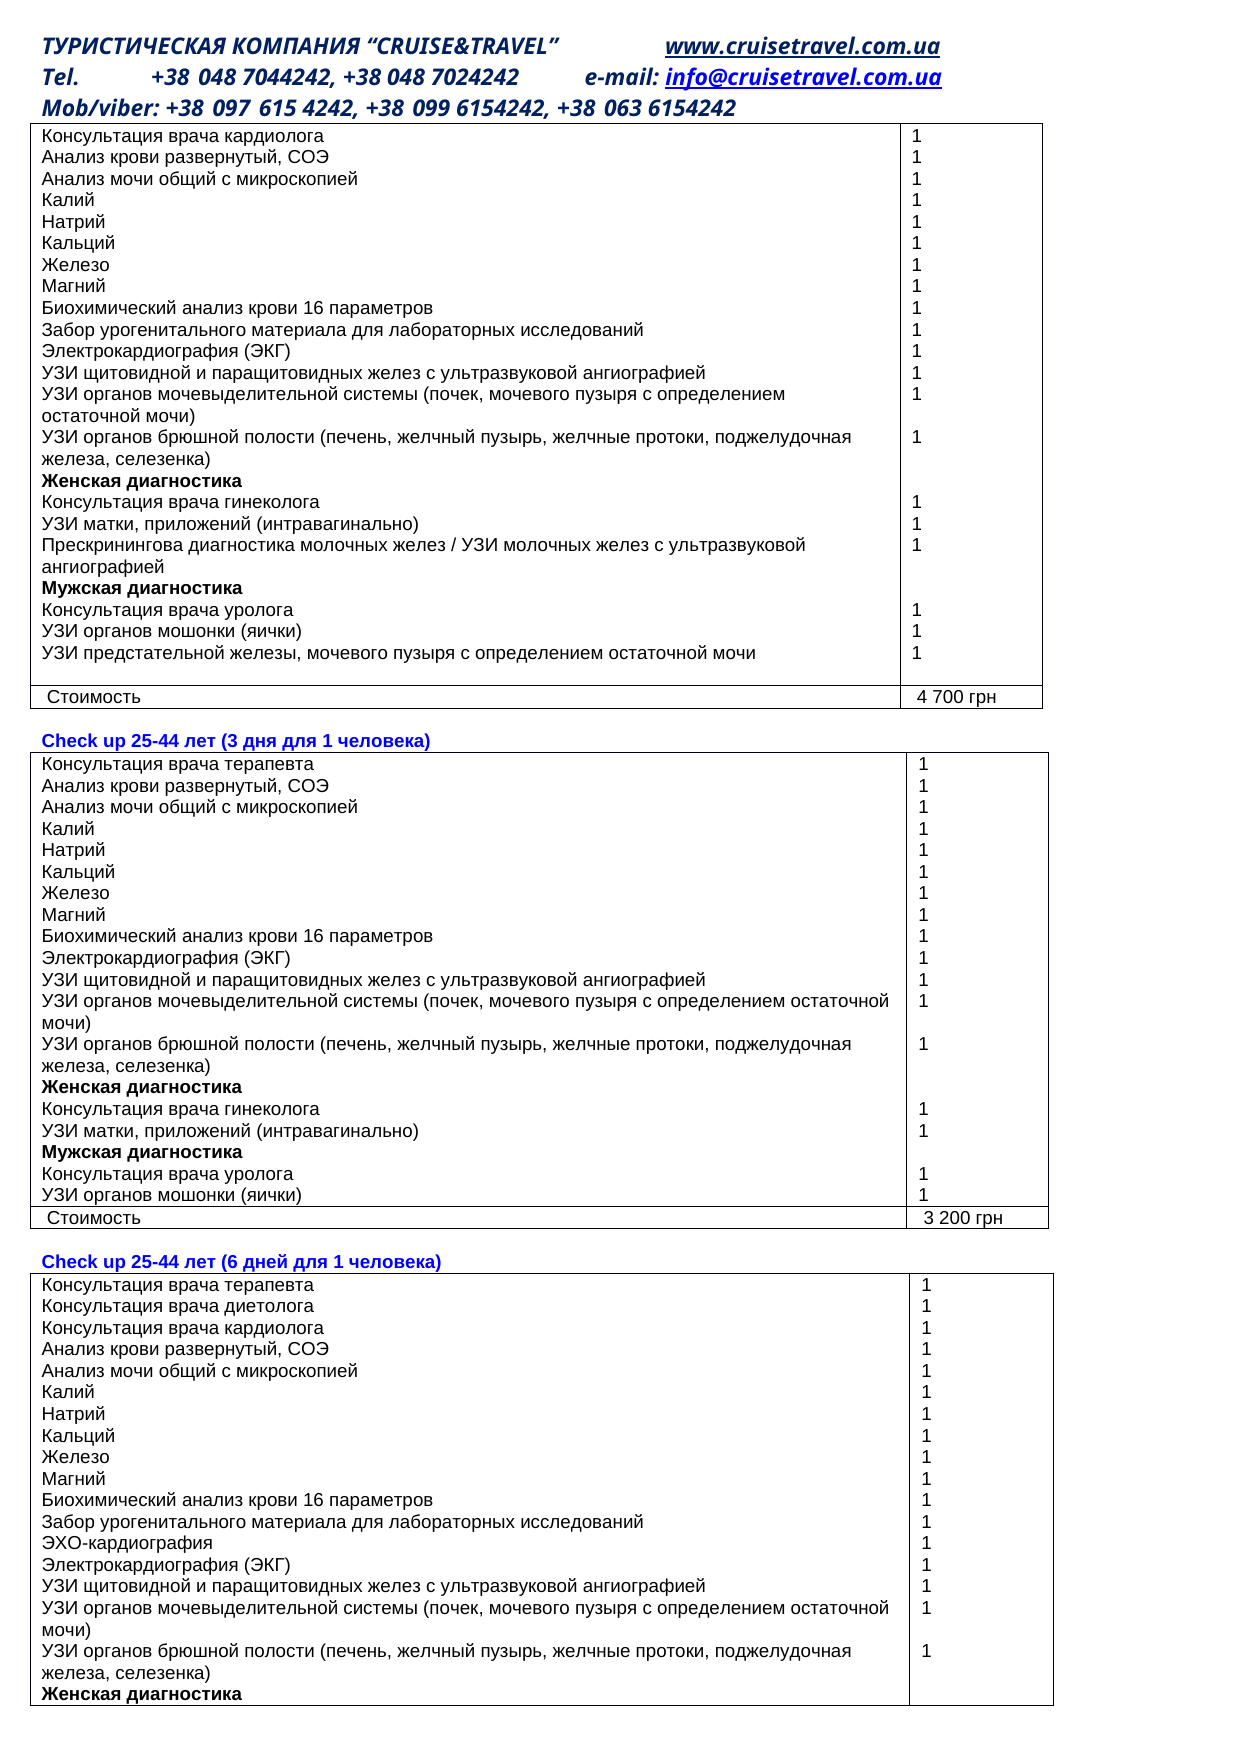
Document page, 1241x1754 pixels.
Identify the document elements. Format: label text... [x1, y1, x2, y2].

text Check up 25-44 лет (3 дня для 1 человека) [41, 730, 1199, 752]
table_header Консультация врача терапевта Анализ крови развернутый, СОЭ Анализ мочи общий с микроскопией Калий Натрий Кальций Железо Магний Биохимический анализ крови 16 параметров Электрокардиография (ЭКГ) УЗИ щитовидной и паращитовидных желез с ультразвуковой ангиографией УЗИ органов мочевыделительной системы (почек, мочевого пузыря с определением остаточной мочи) УЗИ органов брюшной полости (печень, желчный пузырь, желчные протоки, поджелудочная железа, селезенка) Женская диагностика Консультация врача гинеколога УЗИ матки, приложений (интравагинально) Мужская диагностика Консультация врача уролога УЗИ органов мошонки (яички) [31, 753, 906, 1206]
table_cell 3 200 грн [907, 1207, 1048, 1228]
table_header 1 1 1 1 1 1 1 1 1 1 1 1 1 1 1 1 1 [910, 1274, 1053, 1705]
table_header 1 1 1 1 1 1 1 1 1 1 1 1 1 1 1 1 1 1 1 1 [901, 124, 1042, 685]
table_cell Стоимость [31, 1207, 906, 1228]
table_header Консультация врача терапевта Консультация врача диетолога Консультация врача кардиолога Анализ крови развернутый, СОЭ Анализ мочи общий с микроскопией Калий Натрий Кальций Железо Магний Биохимический анализ крови 16 параметров Забор урогенитального материала для лабораторных исследований ЭХО-кардиография Электрокардиография (ЭКГ) УЗИ щитовидной и паращитовидных желез с ультразвуковой ангиографией УЗИ органов мочевыделительной системы (почек, мочевого пузыря с определением остаточной мочи) УЗИ органов брюшной полости (печень, желчный пузырь, желчные протоки, поджелудочная железа, селезенка) Женская диагностика [31, 1274, 909, 1705]
text Check up 25-44 лет (6 дней для 1 человека) [41, 1251, 1199, 1272]
table_header 1 1 1 1 1 1 1 1 1 1 1 1 1 1 1 1 1 [907, 753, 1048, 1206]
table_header Консультация врача кардиолога Анализ крови развернутый, СОЭ Анализ мочи общий с микроскопией Калий Натрий Кальций Железо Магний Биохимический анализ крови 16 параметров Забор урогенитального материала для лабораторных исследований Электрокардиография (ЭКГ) УЗИ щитовидной и паращитовидных желез с ультразвуковой ангиографией УЗИ органов мочевыделительной системы (почек, мочевого пузыря с определением остаточной мочи) УЗИ органов брюшной полости (печень, желчный пузырь, желчные протоки, поджелудочная железа, селезенка) Женская диагностика Консультация врача гинеколога УЗИ матки, приложений (интравагинально) Прескринингова диагностика молочных желез / УЗИ молочных желез с ультразвуковой ангиографией Мужская диагностика Консультация врача уролога УЗИ органов мошонки (яички) УЗИ предстательной железы, мочевого пузыря с определением остаточной мочи [31, 124, 900, 685]
table_cell 4 700 грн [901, 686, 1042, 708]
table_cell Стоимость [31, 686, 900, 708]
